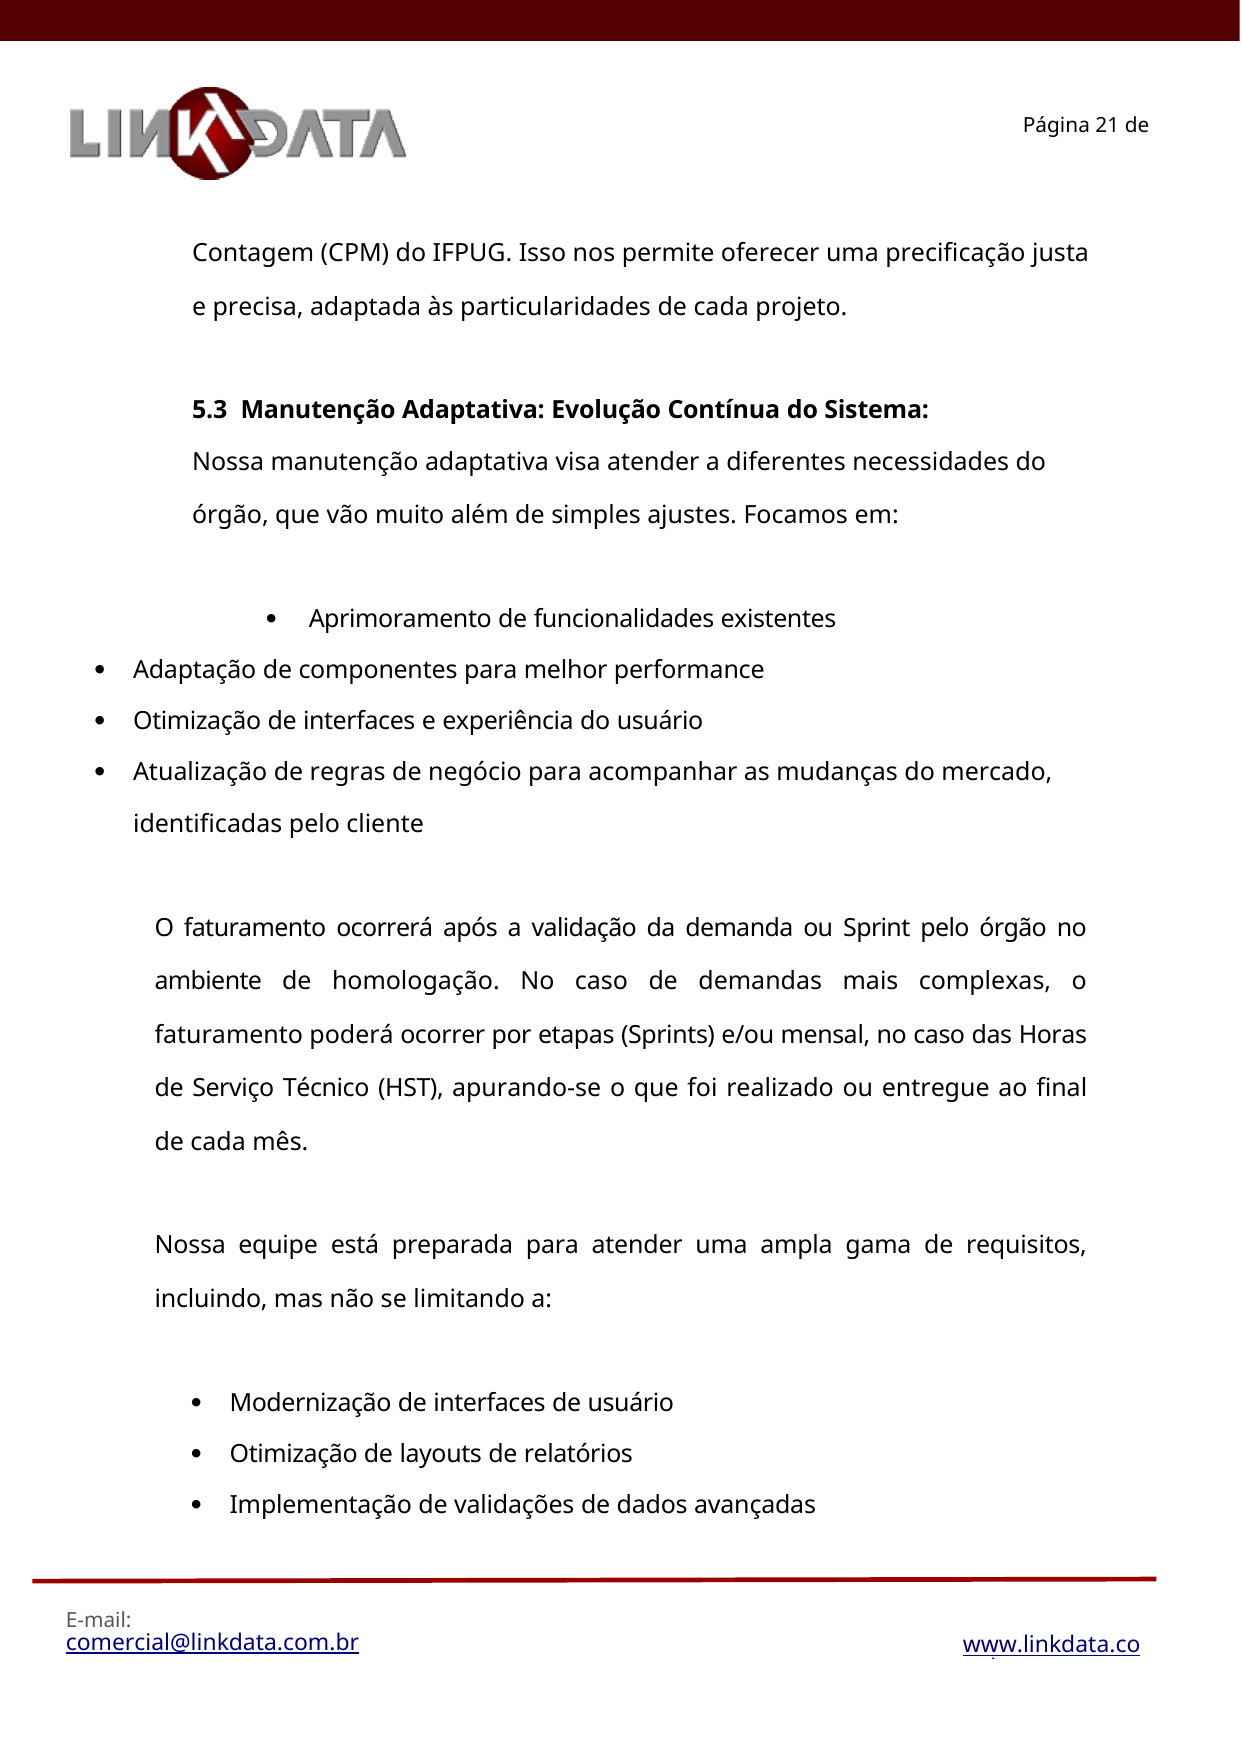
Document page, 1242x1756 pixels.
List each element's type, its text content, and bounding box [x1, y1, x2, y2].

text O faturamento ocorrerá após a validação da demanda ou Sprint pelo órgão no ambiente de homologação. No caso de demandas mais complexas, o faturamento poderá ocorrer por etapas (Sprints) e/ou mensal, no caso das Horas de Serviço Técnico (HST), apurando-se o que foi realizado ou entregue ao final de cada mês. [154, 909, 1087, 1157]
list Otimização de layouts de relatórios [192, 1436, 1109, 1470]
text Nossa equipe está preparada para atender uma ampla gama de requisitos, incluindo, mas não se limitando a: [154, 1227, 1087, 1315]
list Modernização de interfaces de usuário [192, 1385, 1109, 1419]
list Manutenção Adaptativa: Evolução Contínua do Sistema: [192, 392, 1109, 426]
text Nossa manutenção adaptativa visa atender a diferentes necessidades do órgão, que vão muito além de simples ajustes. Focamos em: [192, 443, 1109, 531]
list Implementação de validações de dados avançadas [192, 1486, 1109, 1520]
list Adaptação de componentes para melhor performance [95, 652, 1109, 686]
text Contagem (CPM) do IFPUG. Isso nos permite oferecer uma precificação justa e precisa, adaptada às particularidades de cada projeto. [192, 235, 1109, 322]
list Otimização de interfaces e experiência do usuário [95, 702, 1109, 736]
list Atualização de regras de negócio para acompanhar as mudanças do mercado, identificadas pelo cliente [95, 753, 1087, 839]
list Aprimoramento de funcionalidades existentes [267, 601, 1109, 635]
